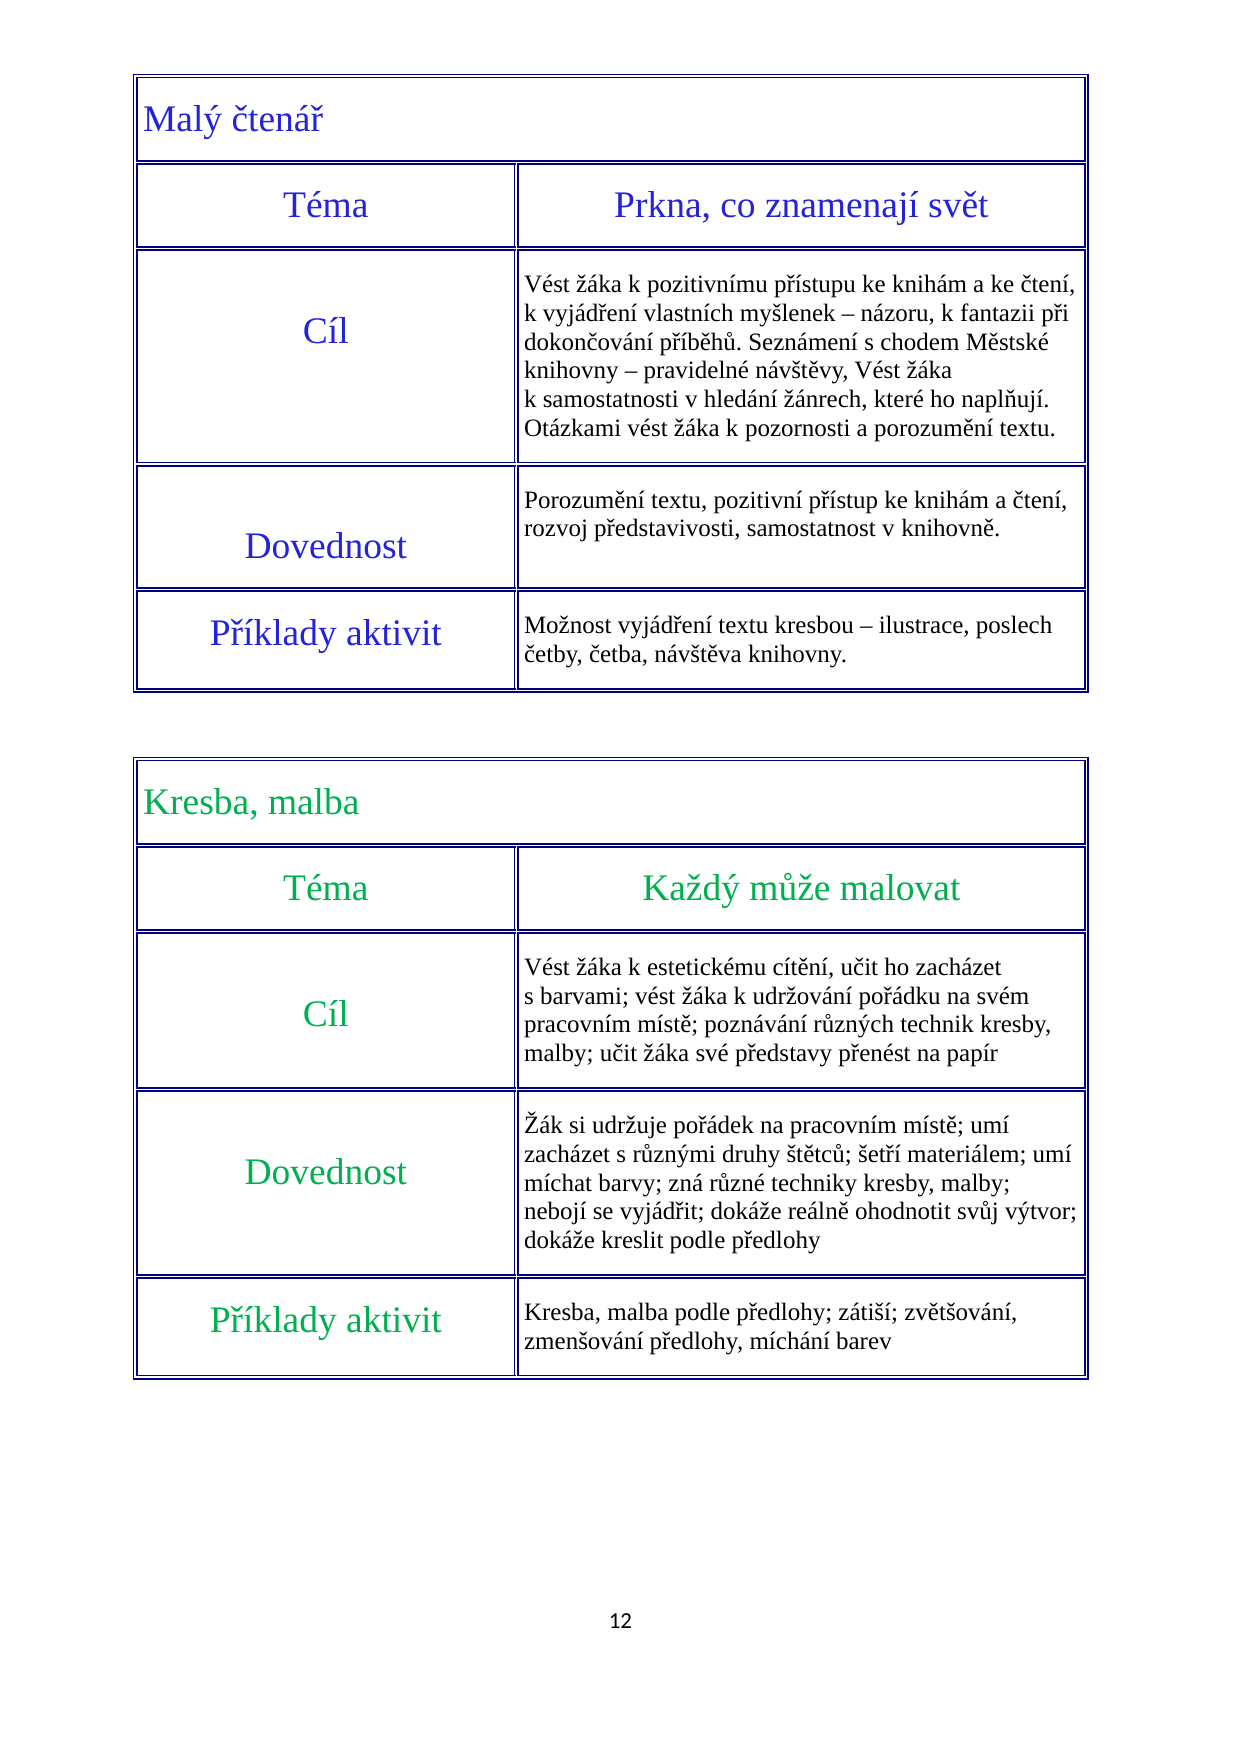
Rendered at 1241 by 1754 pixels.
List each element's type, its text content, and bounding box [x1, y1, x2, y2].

table_cell Možnost vyjádření textu kresbou – ilustrace, poslech četby, četba, návštěva knihovny. [519, 592, 1084, 688]
table_cell Cíl [138, 251, 514, 462]
table_cell Vést žáka k pozitivnímu přístupu ke knihám a ke čtení, k vyjádření vlastních myšlenek – názoru, k fantazii při dokončování příběhů. Seznámení s chodem Městské knihovny – pravidelné návštěvy, Vést žáka k samostatnosti v hledání žánrech, které ho naplňují. Otázkami vést žáka k pozornosti a porozumění textu. [519, 251, 1084, 462]
table_cell Žák si udržuje pořádek na pracovním místě; umí zacházet s různými druhy štětců; šetří materiálem; umí míchat barvy; zná různé techniky kresby, malby; nebojí se vyjádřit; dokáže reálně ohodnotit svůj výtvor; dokáže kreslit podle předlohy [519, 1092, 1084, 1274]
table_header Malý čtenář [138, 78, 1084, 160]
table_cell Kresba, malba podle předlohy; zátiší; zvětšování, zmenšování předlohy, míchání barev [519, 1279, 1084, 1375]
table_cell Každý může malovat [519, 848, 1084, 929]
table_cell Porozumění textu, pozitivní přístup ke knihám a čtení, rozvoj představivosti, samostatnost v knihovně. [519, 467, 1084, 587]
table_cell Příklady aktivit [138, 1279, 514, 1375]
table_cell Vést žáka k estetickému cítění, učit ho zacházet s barvami; vést žáka k udržování pořádku na svém pracovním místě; poznávání různých technik kresby, malby; učit žáka své představy přenést na papír [519, 934, 1084, 1087]
table_cell Téma [138, 165, 514, 246]
table_header Kresba, malba [138, 761, 1084, 843]
table_cell Prkna, co znamenají svět [519, 165, 1084, 246]
table_cell Téma [138, 848, 514, 929]
table_cell Cíl [138, 934, 514, 1087]
table_cell Dovednost [138, 467, 514, 587]
table_cell Dovednost [138, 1092, 514, 1274]
table_cell Příklady aktivit [138, 592, 514, 688]
